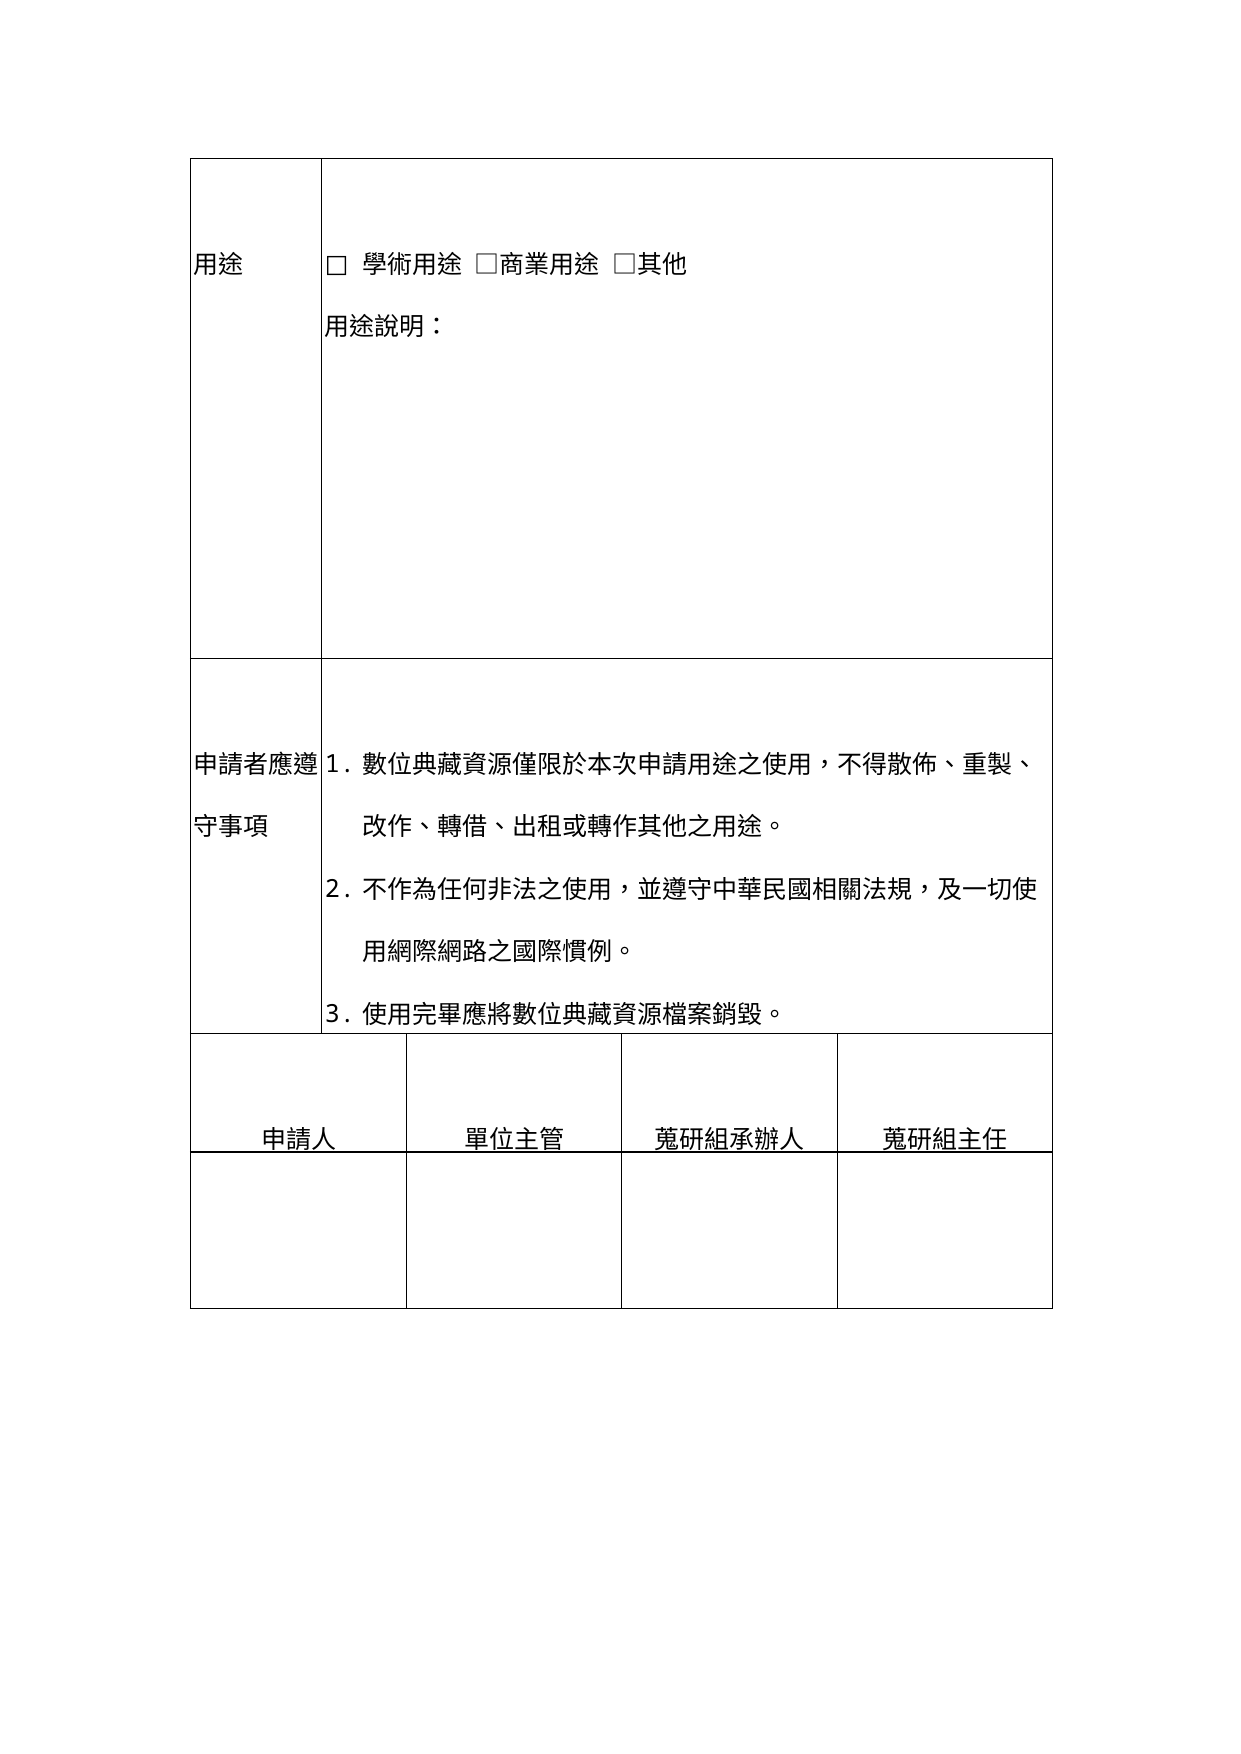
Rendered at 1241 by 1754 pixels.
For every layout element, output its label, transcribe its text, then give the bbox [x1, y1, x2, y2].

table_cell [191, 1153, 406, 1307]
table_cell [838, 1153, 1052, 1307]
table_cell [622, 1153, 837, 1307]
table_cell 蒐研組承辦人 [622, 1034, 837, 1151]
table_cell 單位主管 [407, 1034, 621, 1151]
table_cell 申請人 [191, 1034, 406, 1151]
table_cell [407, 1153, 621, 1307]
table_cell 學術用途 □商業用途 □其他 用途說明： [322, 159, 1052, 658]
table_cell 用途 [191, 159, 321, 658]
table_cell 數位典藏資源僅限於本次申請用途之使用，不得散佈、重製、改作、轉借、出租或轉作其他之用途。 不作為任何非法之使用，並遵守中華民國相關法規，及一切使用網際網路之國際慣例。 使用完畢應將數位典藏資源檔案銷毀。 [322, 659, 1052, 1033]
table_cell 蒐研組主任 [838, 1034, 1052, 1151]
table_cell 申請者應遵守事項 [191, 659, 321, 1033]
